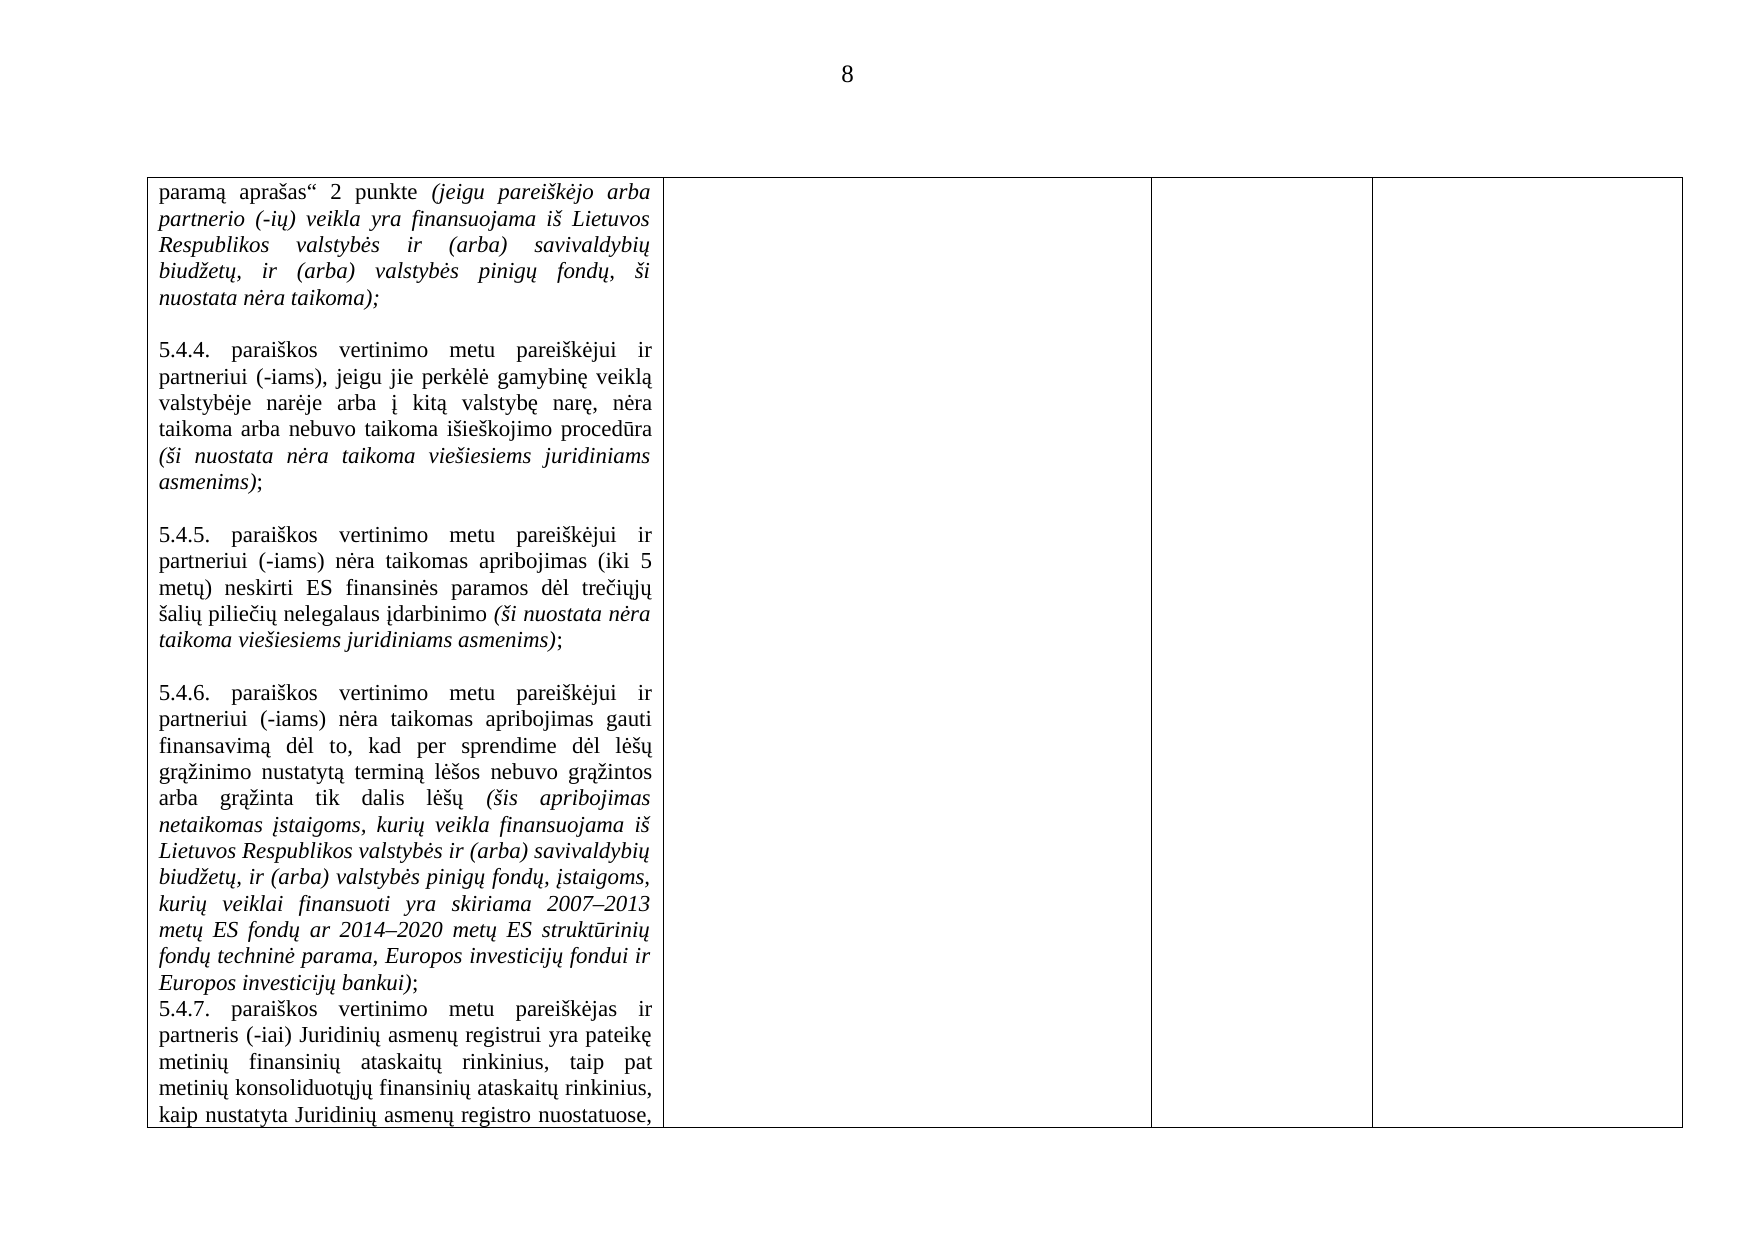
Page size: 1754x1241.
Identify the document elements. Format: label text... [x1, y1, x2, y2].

table_cell [1373, 178, 1682, 1127]
table_cell [664, 178, 1151, 1127]
table_cell [1152, 178, 1372, 1127]
table_cell paramą aprašas“ 2 punkte (jeigu pareiškėjo arba partnerio (-ių) veikla yra finansuojama iš Lietuvos Respublikos valstybės ir (arba) savivaldybių biudžetų, ir (arba) valstybės pinigų fondų, ši nuostata nėra taikoma); 5.4.4. paraiškos vertinimo metu pareiškėjui ir partneriui (-iams), jeigu jie perkėlė gamybinę veiklą valstybėje narėje arba į kitą valstybę narę, nėra taikoma arba nebuvo taikoma išieškojimo procedūra (ši nuostata nėra taikoma viešiesiems juridiniams asmenims); 5.4.5. paraiškos vertinimo metu pareiškėjui ir partneriui (-iams) nėra taikomas apribojimas (iki 5 metų) neskirti ES finansinės paramos dėl trečiųjų šalių piliečių nelegalaus įdarbinimo (ši nuostata nėra taikoma viešiesiems juridiniams asmenims); 5.4.6. paraiškos vertinimo metu pareiškėjui ir partneriui (-iams) nėra taikomas apribojimas gauti finansavimą dėl to, kad per sprendime dėl lėšų grąžinimo nustatytą terminą lėšos nebuvo grąžintos arba grąžinta tik dalis lėšų (šis apribojimas netaikomas įstaigoms, kurių veikla finansuojama iš Lietuvos Respublikos valstybės ir (arba) savivaldybių biudžetų, ir (arba) valstybės pinigų fondų, įstaigoms, kurių veiklai finansuoti yra skiriama 2007–2013 metų ES fondų ar 2014–2020 metų ES struktūrinių fondų techninė parama, Europos investicijų fondui ir Europos investicijų bankui); 5.4.7. paraiškos vertinimo metu pareiškėjas ir partneris (-iai) Juridinių asmenų registrui yra pateikę metinių finansinių ataskaitų rinkinius, taip pat metinių konsoliduotųjų finansinių ataskaitų rinkinius, kaip nustatyta Juridinių asmenų registro nuostatuose, [148, 178, 663, 1127]
